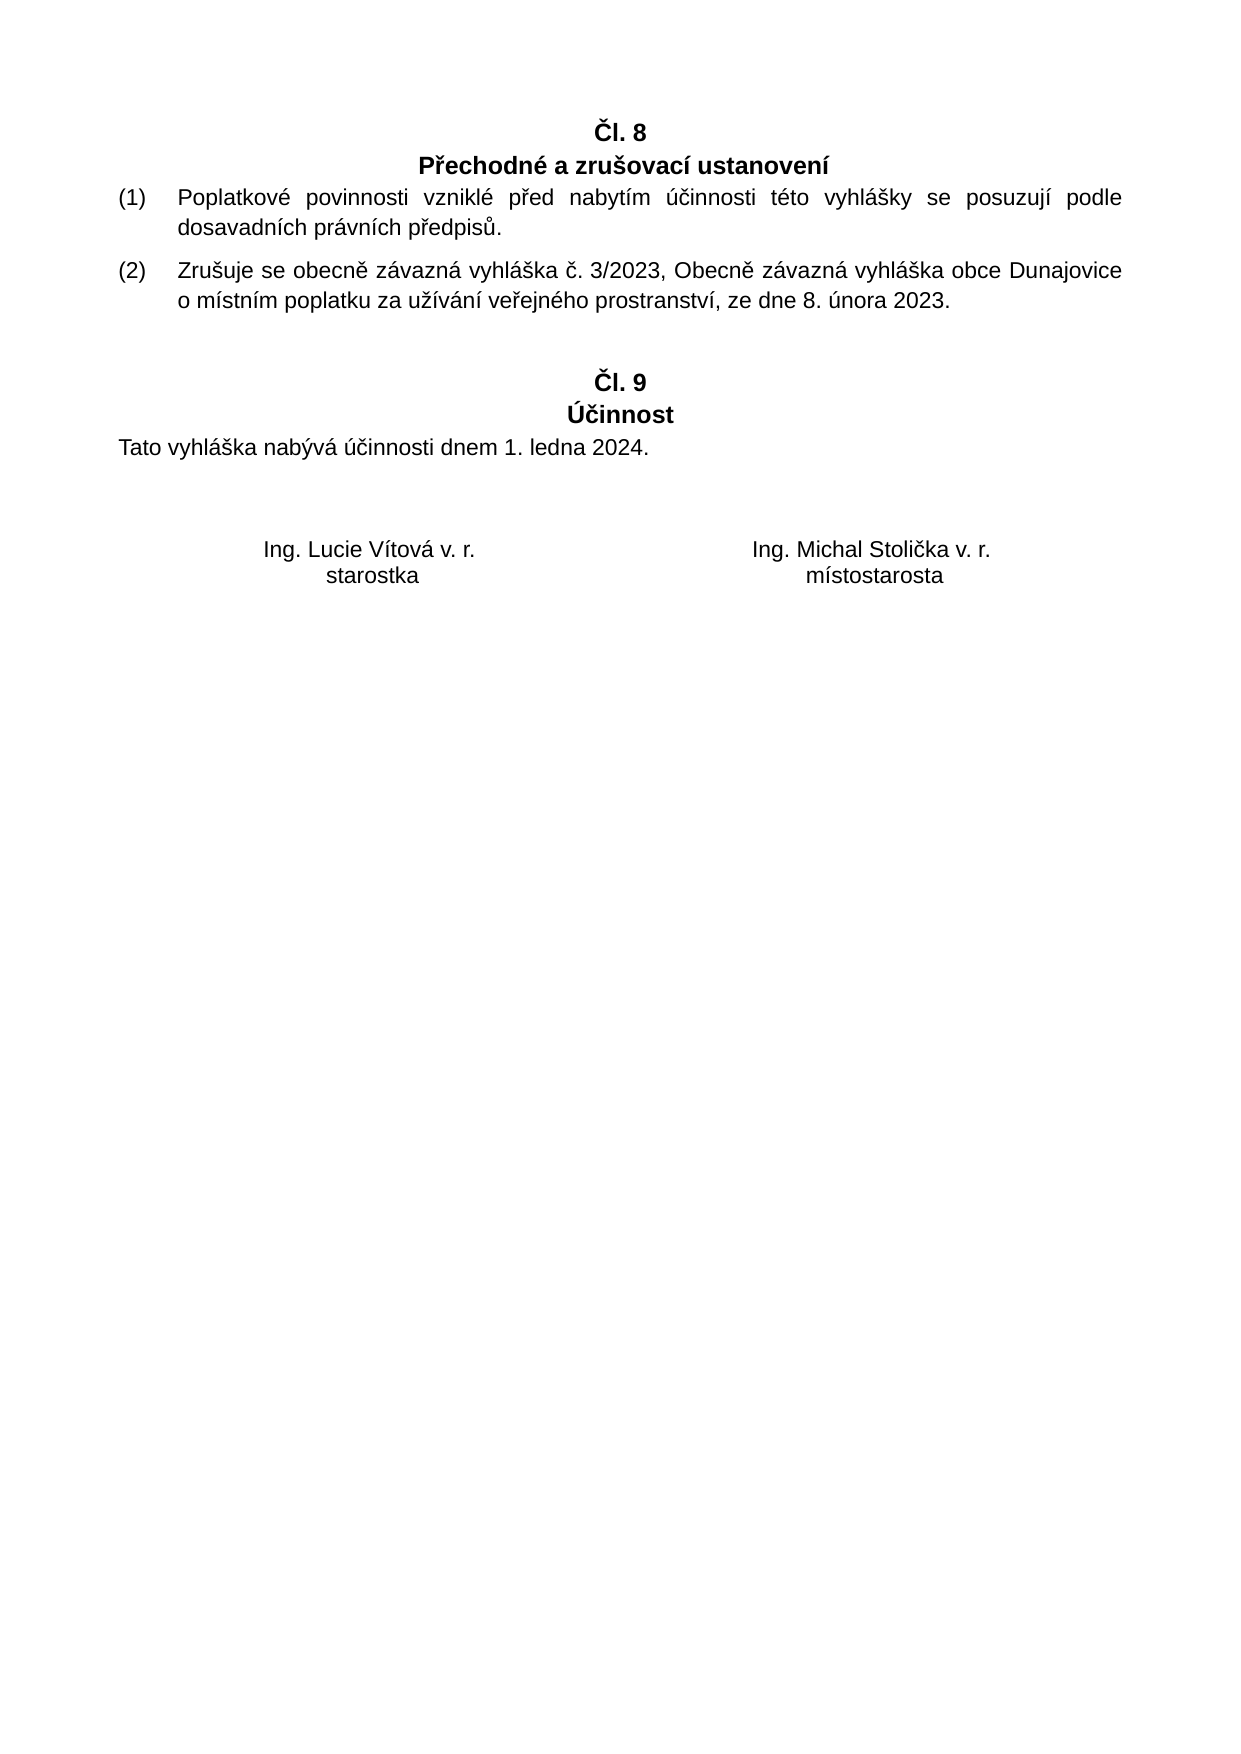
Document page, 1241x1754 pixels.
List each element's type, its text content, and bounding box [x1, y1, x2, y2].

table_cell [620, 594, 1122, 712]
table_cell [118, 594, 620, 712]
text Tato vyhláška nabývá účinnosti dnem 1. ledna 2024. [118, 433, 1122, 460]
list Zrušuje se obecně závazná vyhláška č. 3/2023, Obecně závazná vyhláška obce Dunajovice o místním poplatku za užívání veřejného prostranství, ze dne 8. února 2023. [118, 257, 1122, 314]
table_header Ing. Michal Stolička v. r. místostarosta [620, 476, 1122, 594]
subtitle Čl. 9 Účinnost [118, 367, 1122, 429]
list Poplatkové povinnosti vzniklé před nabytím účinnosti této vyhlášky se posuzují podle dosavadních právních předpisů. [118, 184, 1122, 241]
table_header Ing. Lucie Vítová v. r. starostka [118, 476, 620, 594]
subtitle Čl. 8 Přechodné a zrušovací ustanovení [118, 118, 1122, 180]
